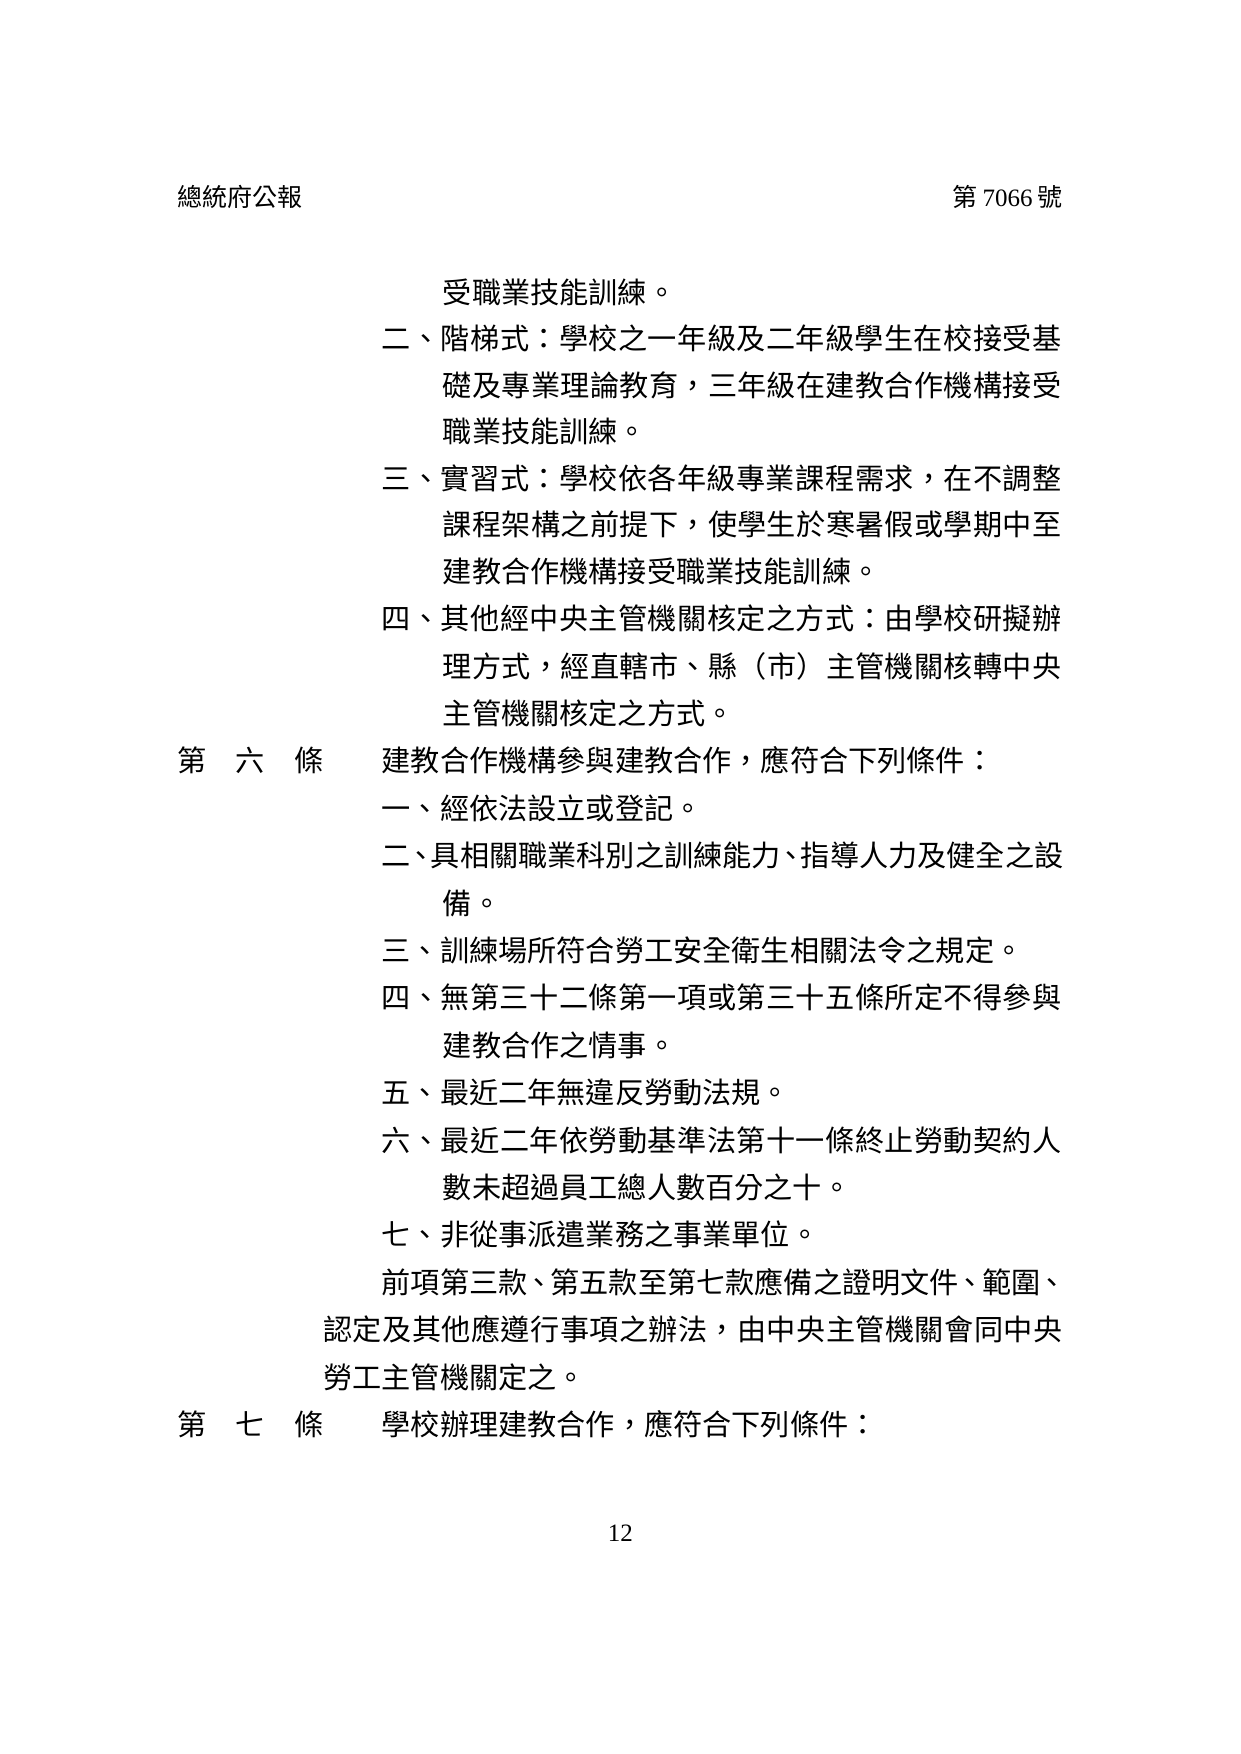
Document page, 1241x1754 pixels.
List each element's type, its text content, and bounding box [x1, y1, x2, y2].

text 二、階梯式：學校之一年級及二年級學生在校接受基礎及專業理論教育，三年級在建教合作機構接受職業技能訓練。 [381, 312, 1063, 452]
text 第 七 條 學校辦理建教合作，應符合下列條件： [177, 1397, 1063, 1445]
text 六、最近二年依勞動基準法第十一條終止勞動契約人數未超過員工總人數百分之十。 [381, 1113, 1063, 1208]
text 前項第三款、第五款至第七款應備之證明文件、範圍、認定及其他應遵行事項之辦法，由中央主管機關會同中央勞工主管機關定之。 [323, 1255, 1063, 1397]
text 七、非從事派遣業務之事業單位。 [381, 1208, 1063, 1255]
text 三、訓練場所符合勞工安全衛生相關法令之規定。 [381, 923, 1063, 971]
text 五、最近二年無違反勞動法規。 [381, 1066, 1063, 1113]
text 受職業技能訓練。 [381, 266, 1063, 312]
text 四、其他經中央主管機關核定之方式：由學校研擬辦理方式，經直轄市、縣（市）主管機關核轉中央主管機關核定之方式。 [381, 592, 1063, 734]
text 一、經依法設立或登記。 [381, 781, 1063, 829]
text 四、無第三十二條第一項或第三十五條所定不得參與建教合作之情事。 [381, 971, 1063, 1066]
text 三、實習式：學校依各年級專業課程需求，在不調整課程架構之前提下，使學生於寒暑假或學期中至建教合作機構接受職業技能訓練。 [381, 452, 1063, 592]
text 第 六 條 建教合作機構參與建教合作，應符合下列條件： [177, 734, 1063, 781]
text 二、具相關職業科別之訓練能力、指導人力及健全之設備。 [381, 829, 1063, 923]
